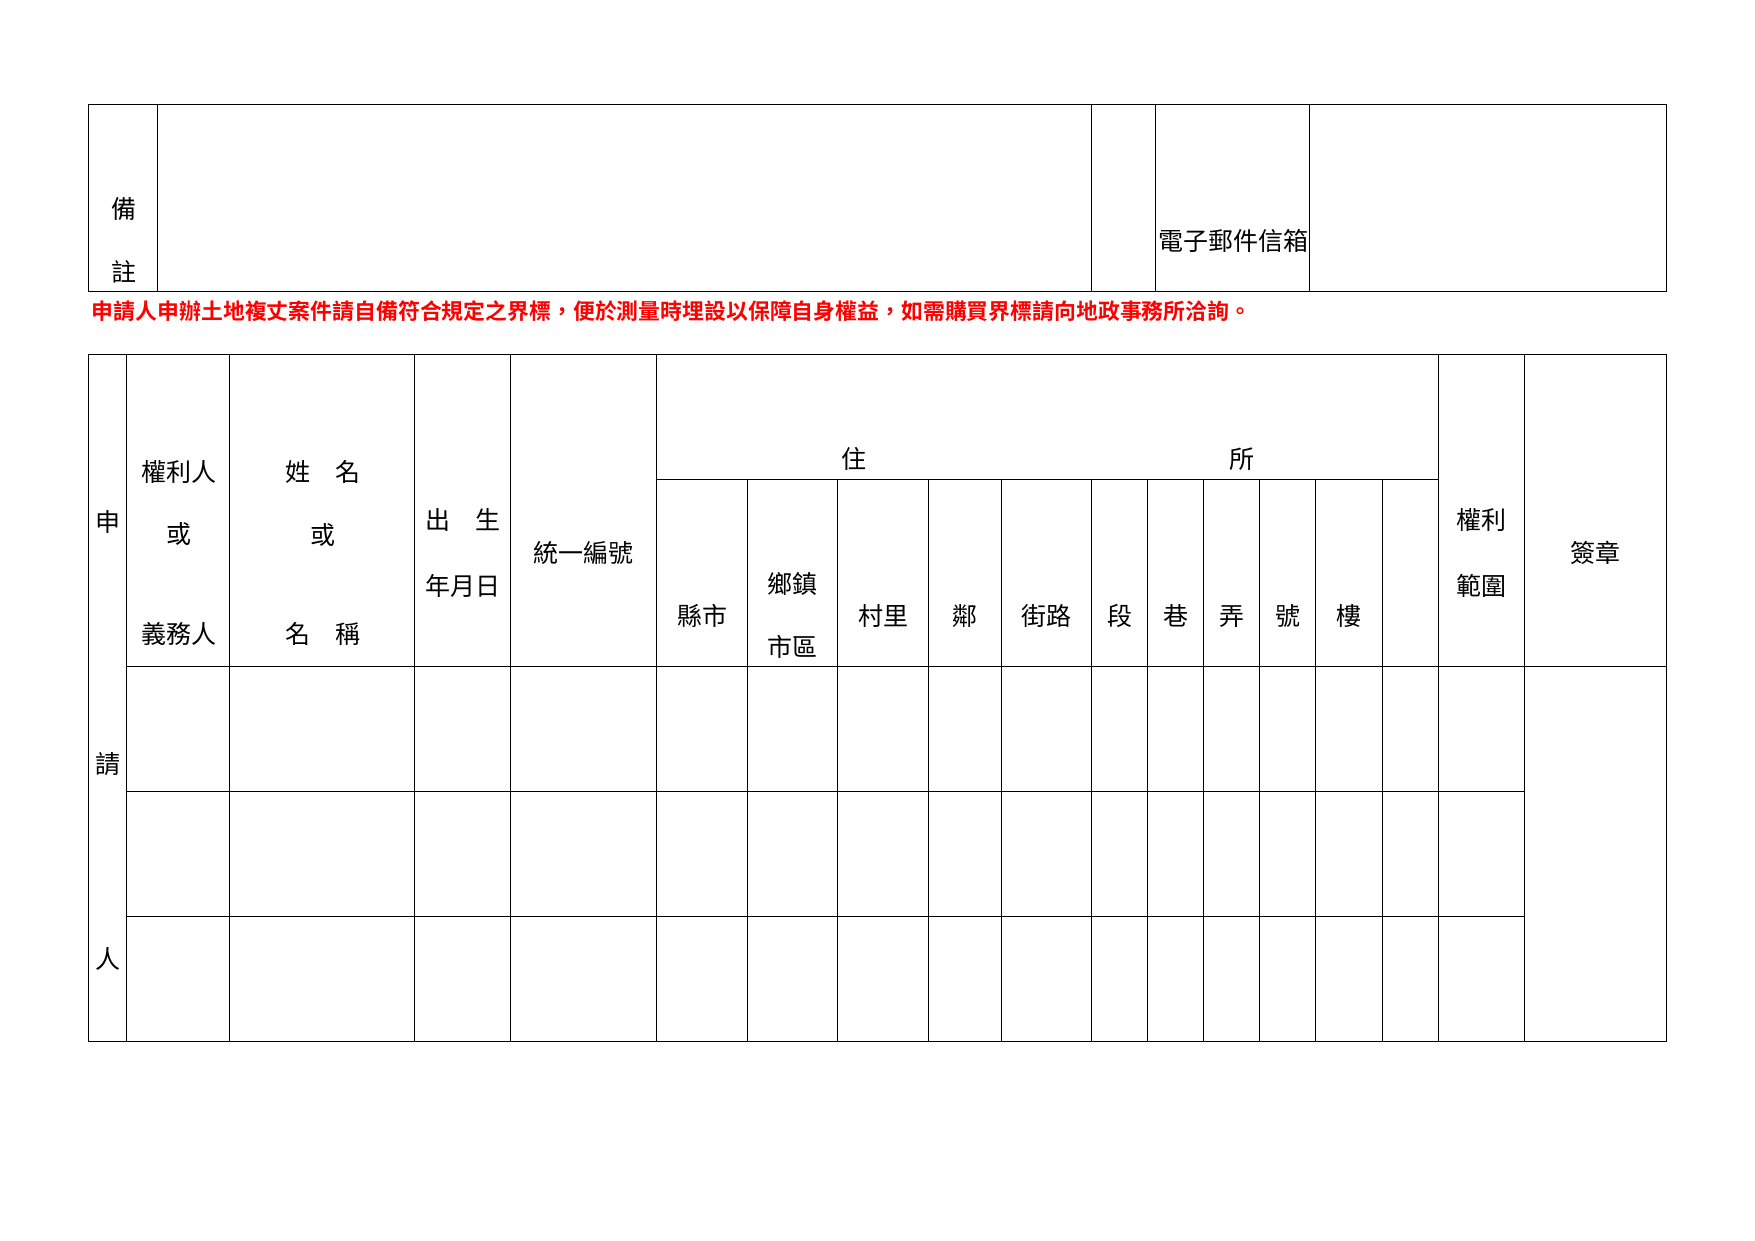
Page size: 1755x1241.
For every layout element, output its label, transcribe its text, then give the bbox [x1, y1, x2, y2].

table_cell [511, 792, 656, 916]
table_cell 鄉鎮 市區 [748, 480, 837, 666]
table_cell 弄 [1204, 480, 1259, 666]
table_cell 申 請 人 [89, 355, 126, 1041]
table_cell [1316, 667, 1382, 791]
table_cell [657, 792, 747, 916]
table_cell [415, 667, 510, 791]
table_cell [1148, 792, 1203, 916]
table_cell [415, 792, 510, 916]
table_cell 申請人申辦土地複丈案件請自備符合規定之界標，便於測量時埋設以保障自身權益，如需購買界標請向地政事務所洽詢。 [89, 292, 1667, 328]
table_cell 村里 [838, 480, 928, 666]
table_cell [1439, 917, 1524, 1041]
table_cell [748, 917, 837, 1041]
table_cell [657, 667, 747, 791]
table_cell [127, 792, 229, 916]
table_cell 住 所 [657, 355, 1438, 479]
table_cell [748, 792, 837, 916]
table_cell [230, 917, 414, 1041]
table_cell [1260, 917, 1315, 1041]
table_cell 權利人 或 義務人 [127, 355, 229, 666]
table_cell [158, 105, 1091, 291]
table_cell [511, 917, 656, 1041]
table_cell [415, 917, 510, 1041]
table_cell 姓 名 或 名 稱 [230, 355, 414, 666]
table_cell 出 生 年月日 [415, 355, 510, 666]
table_cell [929, 917, 1001, 1041]
table_cell [127, 917, 229, 1041]
table_cell [1383, 792, 1438, 916]
table_cell [1260, 792, 1315, 916]
table_cell [1316, 792, 1382, 916]
table_cell [1002, 792, 1091, 916]
table_cell 樓 [1316, 480, 1382, 666]
table_cell 段 [1092, 480, 1147, 666]
table_cell [511, 667, 656, 791]
table_cell 權利 範圍 [1439, 355, 1524, 666]
table_cell [838, 792, 928, 916]
table_cell [838, 917, 928, 1041]
table_cell [230, 792, 414, 916]
table_cell [1092, 792, 1147, 916]
table_cell [1002, 917, 1091, 1041]
table_cell [1439, 792, 1524, 916]
table_cell [1204, 667, 1259, 791]
table_cell [1148, 917, 1203, 1041]
table_cell [1204, 917, 1259, 1041]
table_cell 街路 [1002, 480, 1091, 666]
table_cell [929, 667, 1001, 791]
table_cell [929, 792, 1001, 916]
table_cell [1092, 105, 1155, 291]
table_cell [1002, 667, 1091, 791]
table_cell [1439, 667, 1524, 791]
table_cell 統一編號 [511, 355, 656, 666]
table_cell [230, 667, 414, 791]
table_cell 縣市 [657, 480, 747, 666]
table_cell [1148, 667, 1203, 791]
table_cell [657, 917, 747, 1041]
table_cell 電子郵件信箱 [1156, 105, 1309, 291]
table_cell 鄰 [929, 480, 1001, 666]
table_cell 號 [1260, 480, 1315, 666]
table_cell 簽章 [1525, 355, 1666, 666]
table_cell [1092, 667, 1147, 791]
table_cell 備 註 [89, 105, 157, 291]
table_cell [1092, 917, 1147, 1041]
table_cell 巷 [1148, 480, 1203, 666]
table_cell [89, 328, 1667, 354]
table_cell [127, 667, 229, 791]
table_cell [1204, 792, 1259, 916]
table_cell [1310, 105, 1666, 291]
table_cell [1260, 667, 1315, 791]
table_cell [1525, 667, 1666, 1041]
table_cell [1383, 667, 1438, 791]
table_cell [748, 667, 837, 791]
table_cell [838, 667, 928, 791]
table_cell [1383, 480, 1438, 666]
table_cell [1316, 917, 1382, 1041]
table_cell [1383, 917, 1438, 1041]
